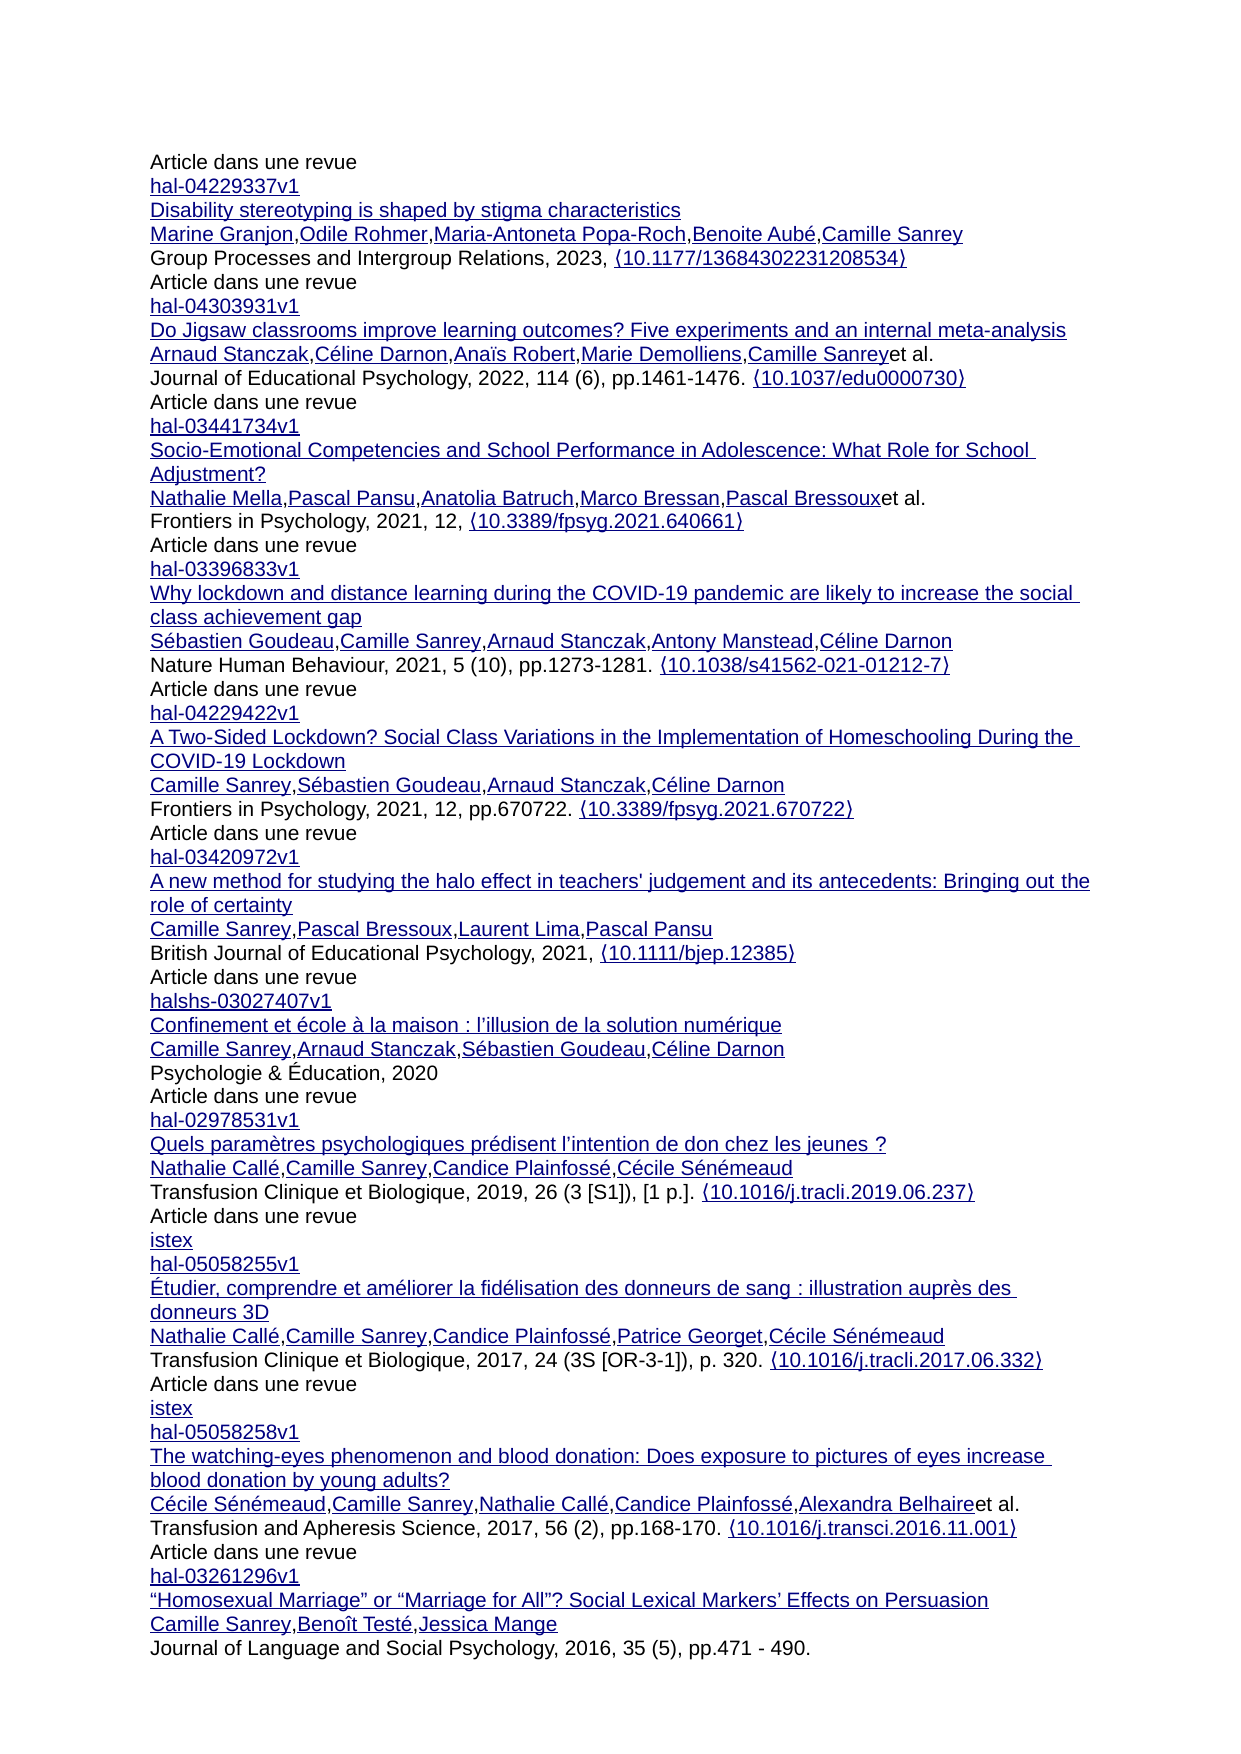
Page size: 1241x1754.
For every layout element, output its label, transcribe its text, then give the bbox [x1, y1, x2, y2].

table_cell Quels paramètres psychologiques prédisent l’intention de don chez les jeunes ? Nathalie Callé,Camille Sanrey,Candice Plainfossé,Cécile Sénémeaud Transfusion Clinique et Biologique, 2019, 26 (3 [S1]), [1 p.]. ⟨10.1016/j.tracli.2019.06.237⟩ Article dans une revue istex hal-05058255v1 [150, 1132, 1090, 1276]
table_cell role of certainty Camille Sanrey,Pascal Bressoux,Laurent Lima,Pascal Pansu British Journal of Educational Psychology, 2021, ⟨10.1111/bjep.12385⟩ Article dans une revue halshs-03027407v1 [150, 891, 1090, 1012]
table_cell Disability stereotyping is shaped by stigma characteristics Marine Granjon,Odile Rohmer,Maria-Antoneta Popa-Roch,Benoite Aubé,Camille Sanrey Group Processes and Intergroup Relations, 2023, ⟨10.1177/13684302231208534⟩ Article dans une revue hal-04303931v1 [150, 198, 1090, 318]
table_cell A Two-Sided Lockdown? Social Class Variations in the Implementation of Homeschooling During the COVID-19 Lockdown Camille Sanrey,Sébastien Goudeau,Arnaud Stanczak,Céline Darnon Frontiers in Psychology, 2021, 12, pp.670722. ⟨10.3389/fpsyg.2021.670722⟩ Article dans une revue hal-03420972v1 [150, 725, 1090, 869]
table_cell Why lockdown and distance learning during the COVID-19 pandemic are likely to increase the social class achievement gap Sébastien Goudeau,Camille Sanrey,Arnaud Stanczak,Antony Manstead,Céline Darnon Nature Human Behaviour, 2021, 5 (10), pp.1273-1281. ⟨10.1038/s41562-021-01212-7⟩ Article dans une revue hal-04229422v1 [150, 581, 1090, 725]
table_cell Article dans une revue hal-04229337v1 [150, 150, 1090, 198]
table_cell Étudier, comprendre et améliorer la fidélisation des donneurs de sang : illustration auprès des donneurs 3D Nathalie Callé,Camille Sanrey,Candice Plainfossé,Patrice Georget,Cécile Sénémeaud Transfusion Clinique et Biologique, 2017, 24 (3S [OR-3-1]), p. 320. ⟨10.1016/j.tracli.2017.06.332⟩ Article dans une revue istex hal-05058258v1 [150, 1276, 1090, 1444]
table_cell A new method for studying the halo effect in teachers' judgement and its antecedents: Bringing out the [150, 869, 1090, 890]
table_cell Socio-Emotional Competencies and School Performance in Adolescence: What Role for School Adjustment? Nathalie Mella,Pascal Pansu,Anatolia Batruch,Marco Bressan,Pascal Bressouxet al. Frontiers in Psychology, 2021, 12, ⟨10.3389/fpsyg.2021.640661⟩ Article dans une revue hal-03396833v1 [150, 438, 1090, 581]
table_cell “Homosexual Marriage” or “Marriage for All”? Social Lexical Markers’ Effects on Persuasion Camille Sanrey,Benoît Testé,Jessica Mange Journal of Language and Social Psychology, 2016, 35 (5), pp.471 - 490. [150, 1588, 1090, 1659]
table_cell Do Jigsaw classrooms improve learning outcomes? Five experiments and an internal meta-analysis Arnaud Stanczak,Céline Darnon,Anaïs Robert,Marie Demolliens,Camille Sanreyet al. Journal of Educational Psychology, 2022, 114 (6), pp.1461-1476. ⟨10.1037/edu0000730⟩ Article dans une revue hal-03441734v1 [150, 318, 1090, 437]
table_cell Confinement et école à la maison : l’illusion de la solution numérique Camille Sanrey,Arnaud Stanczak,Sébastien Goudeau,Céline Darnon Psychologie & Éducation, 2020 Article dans une revue hal-02978531v1 [150, 1013, 1090, 1132]
table_cell The watching-eyes phenomenon and blood donation: Does exposure to pictures of eyes increase blood donation by young adults? Cécile Sénémeaud,Camille Sanrey,Nathalie Callé,Candice Plainfossé,Alexandra Belhaireet al. Transfusion and Apheresis Science, 2017, 56 (2), pp.168-170. ⟨10.1016/j.transci.2016.11.001⟩ Article dans une revue hal-03261296v1 [150, 1444, 1090, 1587]
